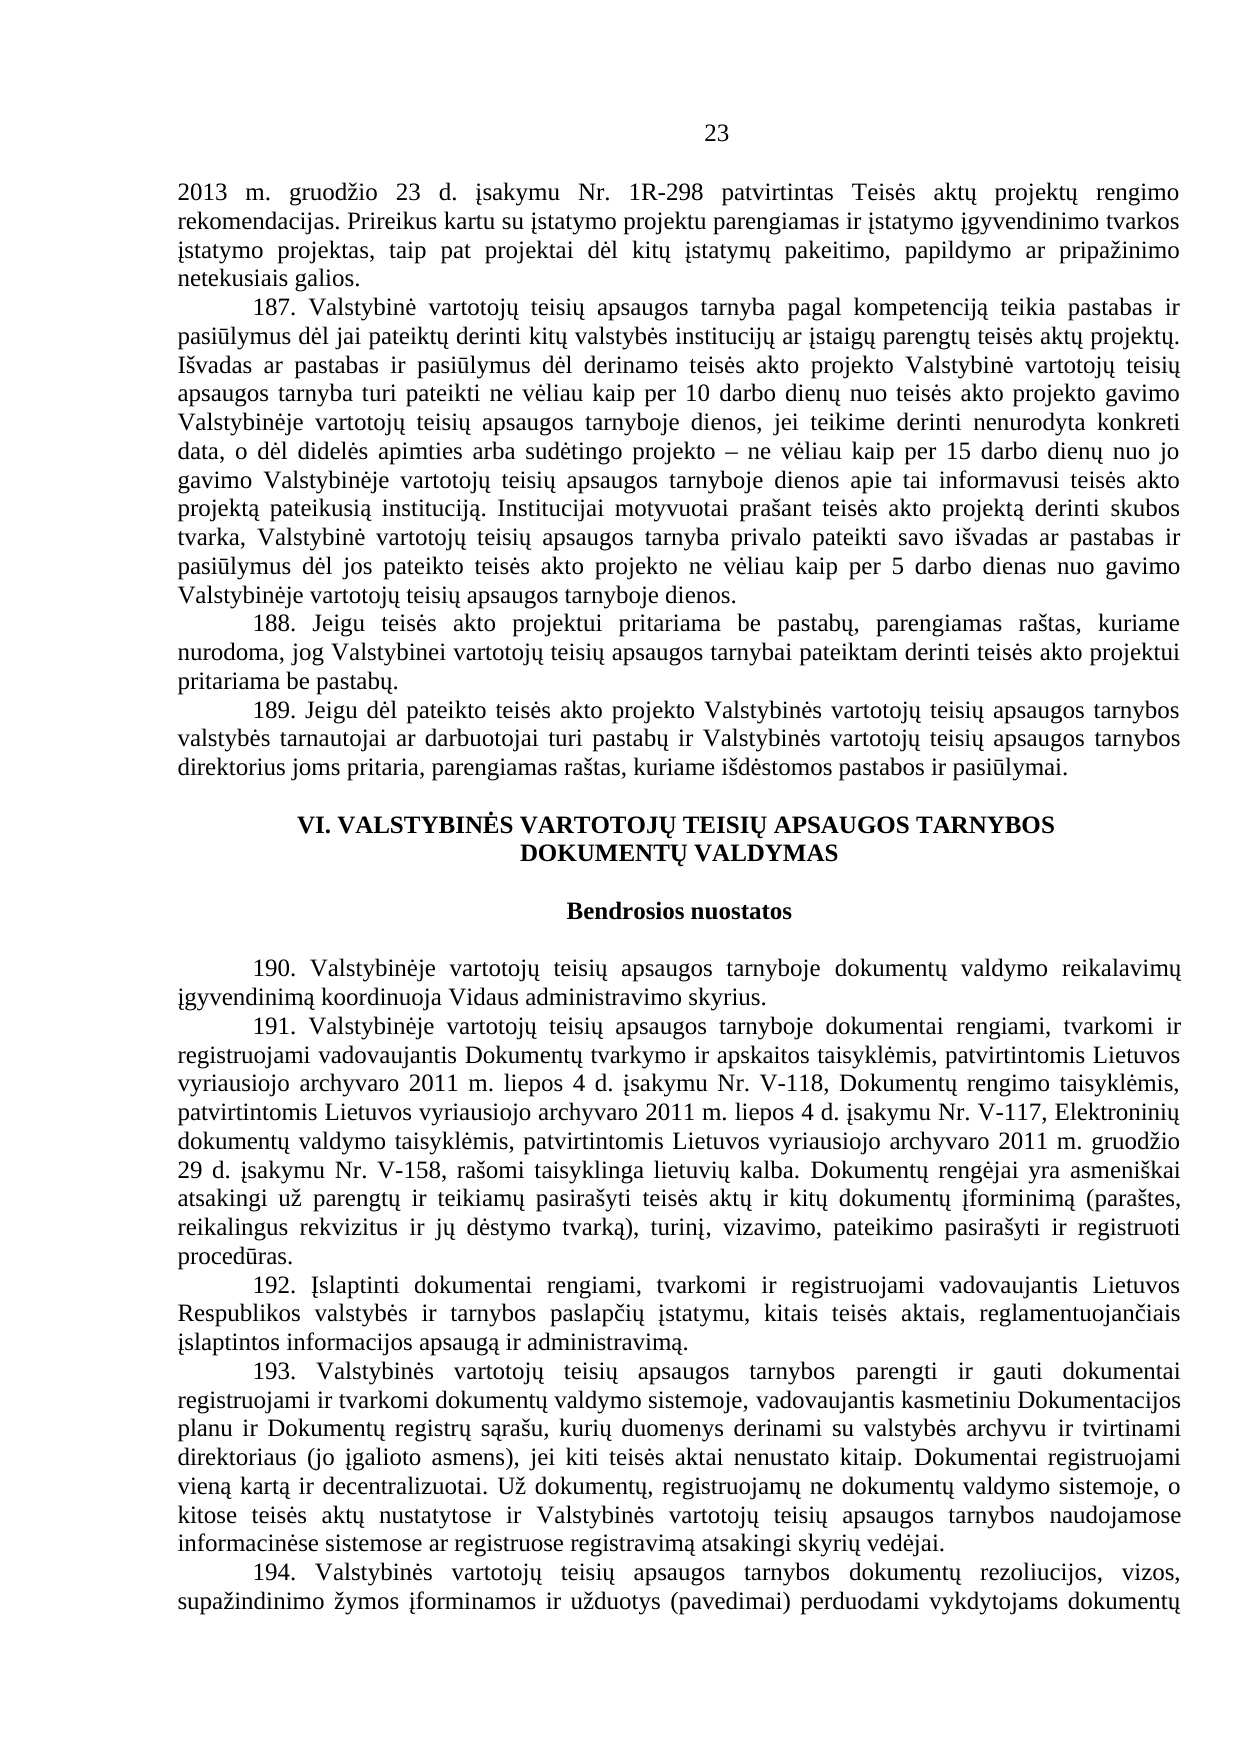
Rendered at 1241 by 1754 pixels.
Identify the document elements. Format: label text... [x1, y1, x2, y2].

text VI. VALSTYBINĖS VARTOTOJŲ TEISIŲ APSAUGOS TARNYBOS [177, 810, 1181, 838]
text 188. Jeigu teisės akto projektui pritariama be pastabų, parengiamas raštas, kuriame nurodoma, jog Valstybinei vartotojų teisių apsaugos tarnybai pateiktam derinti teisės akto projektui pritariama be pastabų. [177, 608, 1181, 695]
text DOKUMENTŲ VALDYMAS [177, 838, 1181, 867]
text 2013 m. gruodžio 23 d. įsakymu Nr. 1R-298 patvirtintas Teisės aktų projektų rengimo rekomendacijas. Prireikus kartu su įstatymo projektu parengiamas ir įstatymo įgyvendinimo tvarkos įstatymo projektas, taip pat projektai dėl kitų įstatymų pakeitimo, papildymo ar pripažinimo netekusiais galios. [177, 177, 1181, 292]
text 190. Valstybinėje vartotojų teisių apsaugos tarnyboje dokumentų valdymo reikalavimų įgyvendinimą koordinuoja Vidaus administravimo skyrius. [177, 953, 1181, 1011]
text 192. Įslaptinti dokumentai rengiami, tvarkomi ir registruojami vadovaujantis Lietuvos Respublikos valstybės ir tarnybos paslapčių įstatymu, kitais teisės aktais, reglamentuojančiais įslaptintos informacijos apsaugą ir administravimą. [177, 1270, 1181, 1356]
text 187. Valstybinė vartotojų teisių apsaugos tarnyba pagal kompetenciją teikia pastabas ir pasiūlymus dėl jai pateiktų derinti kitų valstybės institucijų ar įstaigų parengtų teisės aktų projektų. Išvadas ar pastabas ir pasiūlymus dėl derinamo teisės akto projekto Valstybinė vartotojų teisių apsaugos tarnyba turi pateikti ne vėliau kaip per 10 darbo dienų nuo teisės akto projekto gavimo Valstybinėje vartotojų teisių apsaugos tarnyboje dienos, jei teikime derinti nenurodyta konkreti data, o dėl didelės apimties arba sudėtingo projekto – ne vėliau kaip per 15 darbo dienų nuo jo gavimo Valstybinėje vartotojų teisių apsaugos tarnyboje dienos apie tai informavusi teisės akto projektą pateikusią instituciją. Institucijai motyvuotai prašant teisės akto projektą derinti skubos tvarka, Valstybinė vartotojų teisių apsaugos tarnyba privalo pateikti savo išvadas ar pastabas ir pasiūlymus dėl jos pateikto teisės akto projekto ne vėliau kaip per 5 darbo dienas nuo gavimo Valstybinėje vartotojų teisių apsaugos tarnyboje dienos. [177, 292, 1181, 608]
text Bendrosios nuostatos [177, 896, 1181, 925]
text 191. Valstybinėje vartotojų teisių apsaugos tarnyboje dokumentai rengiami, tvarkomi ir registruojami vadovaujantis Dokumentų tvarkymo ir apskaitos taisyklėmis, patvirtintomis Lietuvos vyriausiojo archyvaro 2011 m. liepos 4 d. įsakymu Nr. V-118, Dokumentų rengimo taisyklėmis, patvirtintomis Lietuvos vyriausiojo archyvaro 2011 m. liepos 4 d. įsakymu Nr. V-117, Elektroninių dokumentų valdymo taisyklėmis, patvirtintomis Lietuvos vyriausiojo archyvaro 2011 m. gruodžio 29 d. įsakymu Nr. V-158, rašomi taisyklinga lietuvių kalba. Dokumentų rengėjai yra asmeniškai atsakingi už parengtų ir teikiamų pasirašyti teisės aktų ir kitų dokumentų įforminimą (paraštes, reikalingus rekvizitus ir jų dėstymo tvarką), turinį, vizavimo, pateikimo pasirašyti ir registruoti procedūras. [177, 1011, 1181, 1270]
text 189. Jeigu dėl pateikto teisės akto projekto Valstybinės vartotojų teisių apsaugos tarnybos valstybės tarnautojai ar darbuotojai turi pastabų ir Valstybinės vartotojų teisių apsaugos tarnybos direktorius joms pritaria, parengiamas raštas, kuriame išdėstomos pastabos ir pasiūlymai. [177, 695, 1181, 781]
text 193. Valstybinės vartotojų teisių apsaugos tarnybos parengti ir gauti dokumentai registruojami ir tvarkomi dokumentų valdymo sistemoje, vadovaujantis kasmetiniu Dokumentacijos planu ir Dokumentų registrų sąrašu, kurių duomenys derinami su valstybės archyvu ir tvirtinami direktoriaus (jo įgalioto asmens), jei kiti teisės aktai nenustato kitaip. Dokumentai registruojami vieną kartą ir decentralizuotai. Už dokumentų, registruojamų ne dokumentų valdymo sistemoje, o kitose teisės aktų nustatytose ir Valstybinės vartotojų teisių apsaugos tarnybos naudojamose informacinėse sistemose ar registruose registravimą atsakingi skyrių vedėjai. [177, 1356, 1181, 1557]
text 194. Valstybinės vartotojų teisių apsaugos tarnybos dokumentų rezoliucijos, vizos, supažindinimo žymos įforminamos ir užduotys (pavedimai) perduodami vykdytojams dokumentų [177, 1557, 1181, 1615]
